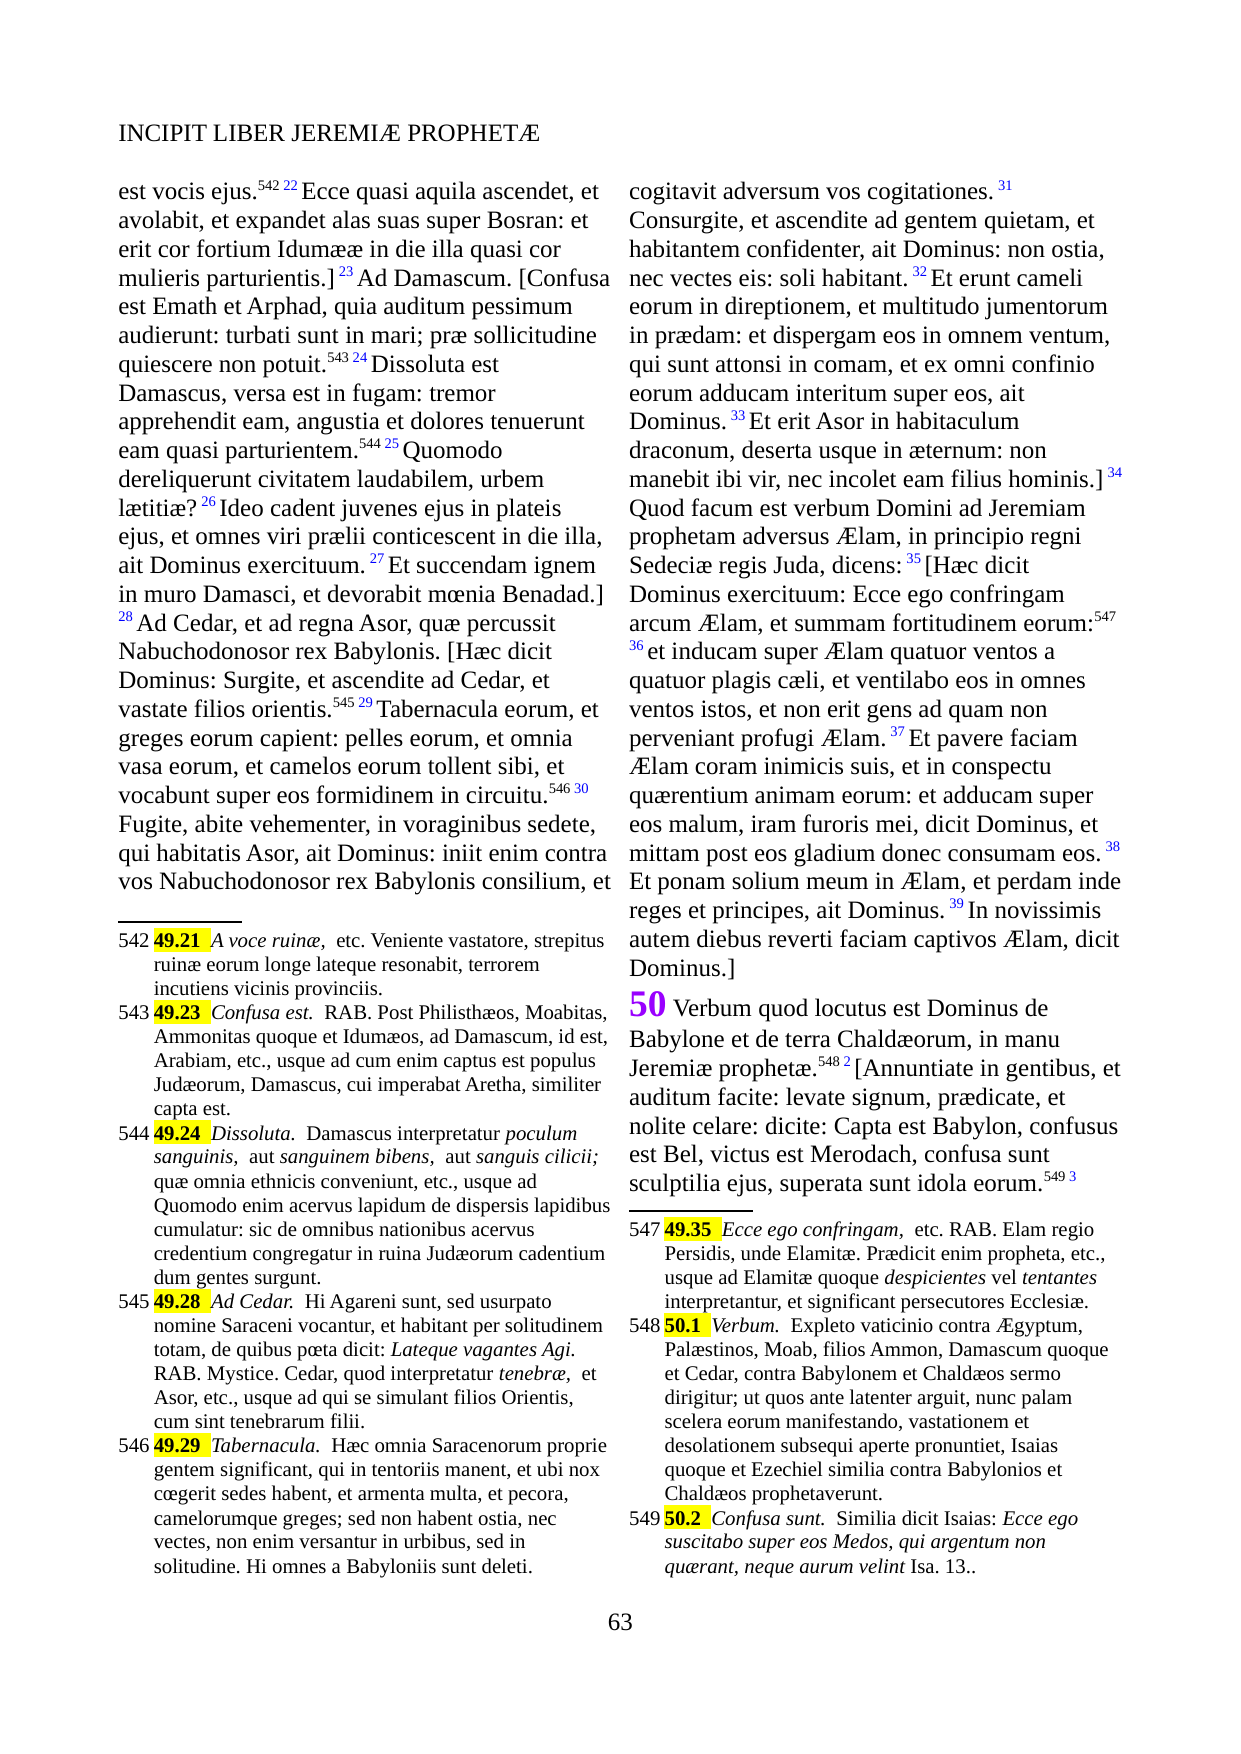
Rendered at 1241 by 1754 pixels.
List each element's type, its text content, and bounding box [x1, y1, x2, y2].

text 49.35 Ecce ego confringam, etc. RAB. Elam regio Persidis, unde Elamitæ. Prædicit enim propheta, etc., usque ad Elamitæ quoque despicientes vel tentantes interpretantur, et significant persecutores Ecclesiæ. [629, 1217, 1122, 1313]
text cogitavit adversum vos cogitationes. 31 Consurgite, et ascendite ad gentem quietam, et habitantem confidenter, ait Dominus: non ostia, nec vectes eis: soli habitant. 32 Et erunt cameli eorum in direptionem, et multitudo jumentorum in prædam: et dispergam eos in omnem ventum, qui sunt attonsi in comam, et ex omni confinio eorum adducam interitum super eos, ait Dominus. 33 Et erit Asor in habitaculum draconum, deserta usque in æternum: non manebit ibi vir, nec incolet eam filius hominis.] 34 Quod facum est verbum Domini ad Jeremiam prophetam adversus Ælam, in principio regni Sedeciæ regis Juda, dicens: 35 [Hæc dicit Dominus exercituum: Ecce ego confringam arcum Ælam, et summam fortitudinem eorum: 36 et inducam super Ælam quatuor ventos a quatuor plagis cæli, et ventilabo eos in omnes ventos istos, et non erit gens ad quam non perveniant profugi Ælam. 37 Et pavere faciam Ælam coram inimicis suis, et in conspectu quærentium animam eorum: et adducam super eos malum, iram furoris mei, dicit Dominus, et mittam post eos gladium donec consumam eos. 38 Et ponam solium meum in Ælam, et perdam inde reges et principes, ait Dominus. 39 In novissimis autem diebus reverti faciam captivos Ælam, dicit Dominus.] [629, 176, 1122, 981]
text est vocis ejus. 22 Ecce quasi aquila ascendet, et avolabit, et expandet alas suas super Bosran: et erit cor fortium Idumææ in die illa quasi cor mulieris parturientis.] 23 Ad Damascum. [Confusa est Emath et Arphad, quia auditum pessimum audierunt: turbati sunt in mari; præ sollicitudine quiescere non potuit. 24 Dissoluta est Damascus, versa est in fugam: tremor apprehendit eam, angustia et dolores tenuerunt eam quasi parturientem. 25 Quomodo dereliquerunt civitatem laudabilem, urbem lætitiæ? 26 Ideo cadent juvenes ejus in plateis ejus, et omnes viri prælii conticescent in die illa, ait Dominus exercituum. 27 Et succendam ignem in muro Damasci, et devorabit mœnia Benadad.] 28 Ad Cedar, et ad regna Asor, quæ percussit Nabuchodonosor rex Babylonis. [Hæc dicit Dominus: Surgite, et ascendite ad Cedar, et vastate filios orientis. 29 Tabernacula eorum, et greges eorum capient: pelles eorum, et omnia vasa eorum, et camelos eorum tollent sibi, et vocabunt super eos formidinem in circuitu. 30 Fugite, abite vehementer, in voraginibus sedete, qui habitatis Asor, ait Dominus: iniit enim contra vos Nabuchodonosor rex Babylonis consilium, et [118, 176, 611, 895]
text 49.23 Confusa est. RAB. Post Philisthæos, Moabitas, Ammonitas quoque et Idumæos, ad Damascum, id est, Arabiam, etc., usque ad cum enim captus est populus Judæorum, Damascus, cui imperabat Aretha, similiter capta est. [118, 1000, 611, 1120]
text 49.24 Dissoluta. Damascus interpretatur poculum sanguinis, aut sanguinem bibens, aut sanguis cilicii; quæ omnia ethnicis conveniunt, etc., usque ad Quomodo enim acervus lapidum de dispersis lapidibus cumulatur: sic de omnibus nationibus acervus credentium congregatur in ruina Judæorum cadentium dum gentes surgunt. [118, 1120, 611, 1289]
text 50.2 Confusa sunt. Similia dicit Isaias: Ecce ego suscitabo super eos Medos, qui argentum non quærant, neque aurum velint Isa. 13.. [629, 1505, 1122, 1578]
text 49.21 A voce ruinæ, etc. Veniente vastatore, strepitus ruinæ eorum longe lateque resonabit, terrorem incutiens vicinis provinciis. [118, 928, 611, 1000]
text 50.1 Verbum. Expleto vaticinio contra Ægyptum, Palæstinos, Moab, filios Ammon, Damascum quoque et Cedar, contra Babylonem et Chaldæos sermo dirigitur; ut quos ante latenter arguit, nunc palam scelera eorum manifestando, vastationem et desolationem subsequi aperte pronuntiet, Isaias quoque et Ezechiel similia contra Babylonios et Chaldæos prophetaverunt. [629, 1313, 1122, 1505]
text 49.28 Ad Cedar. Hi Agareni sunt, sed usurpato nomine Saraceni vocantur, et habitant per solitudinem totam, de quibus pœta dicit: Lateque vagantes Agi. RAB. Mystice. Cedar, quod interpretatur tenebræ, et Asor, etc., usque ad qui se simulant filios Orientis, cum sint tenebrarum filii. [118, 1289, 611, 1433]
text 49.29 Tabernacula. Hæc omnia Saracenorum proprie gentem significant, qui in tentoriis manent, et ubi nox cœgerit sedes habent, et armenta multa, et pecora, camelorumque greges; sed non habent ostia, nec vectes, non enim versantur in urbibus, sed in solitudine. Hi omnes a Babyloniis sunt deleti. [118, 1433, 611, 1578]
